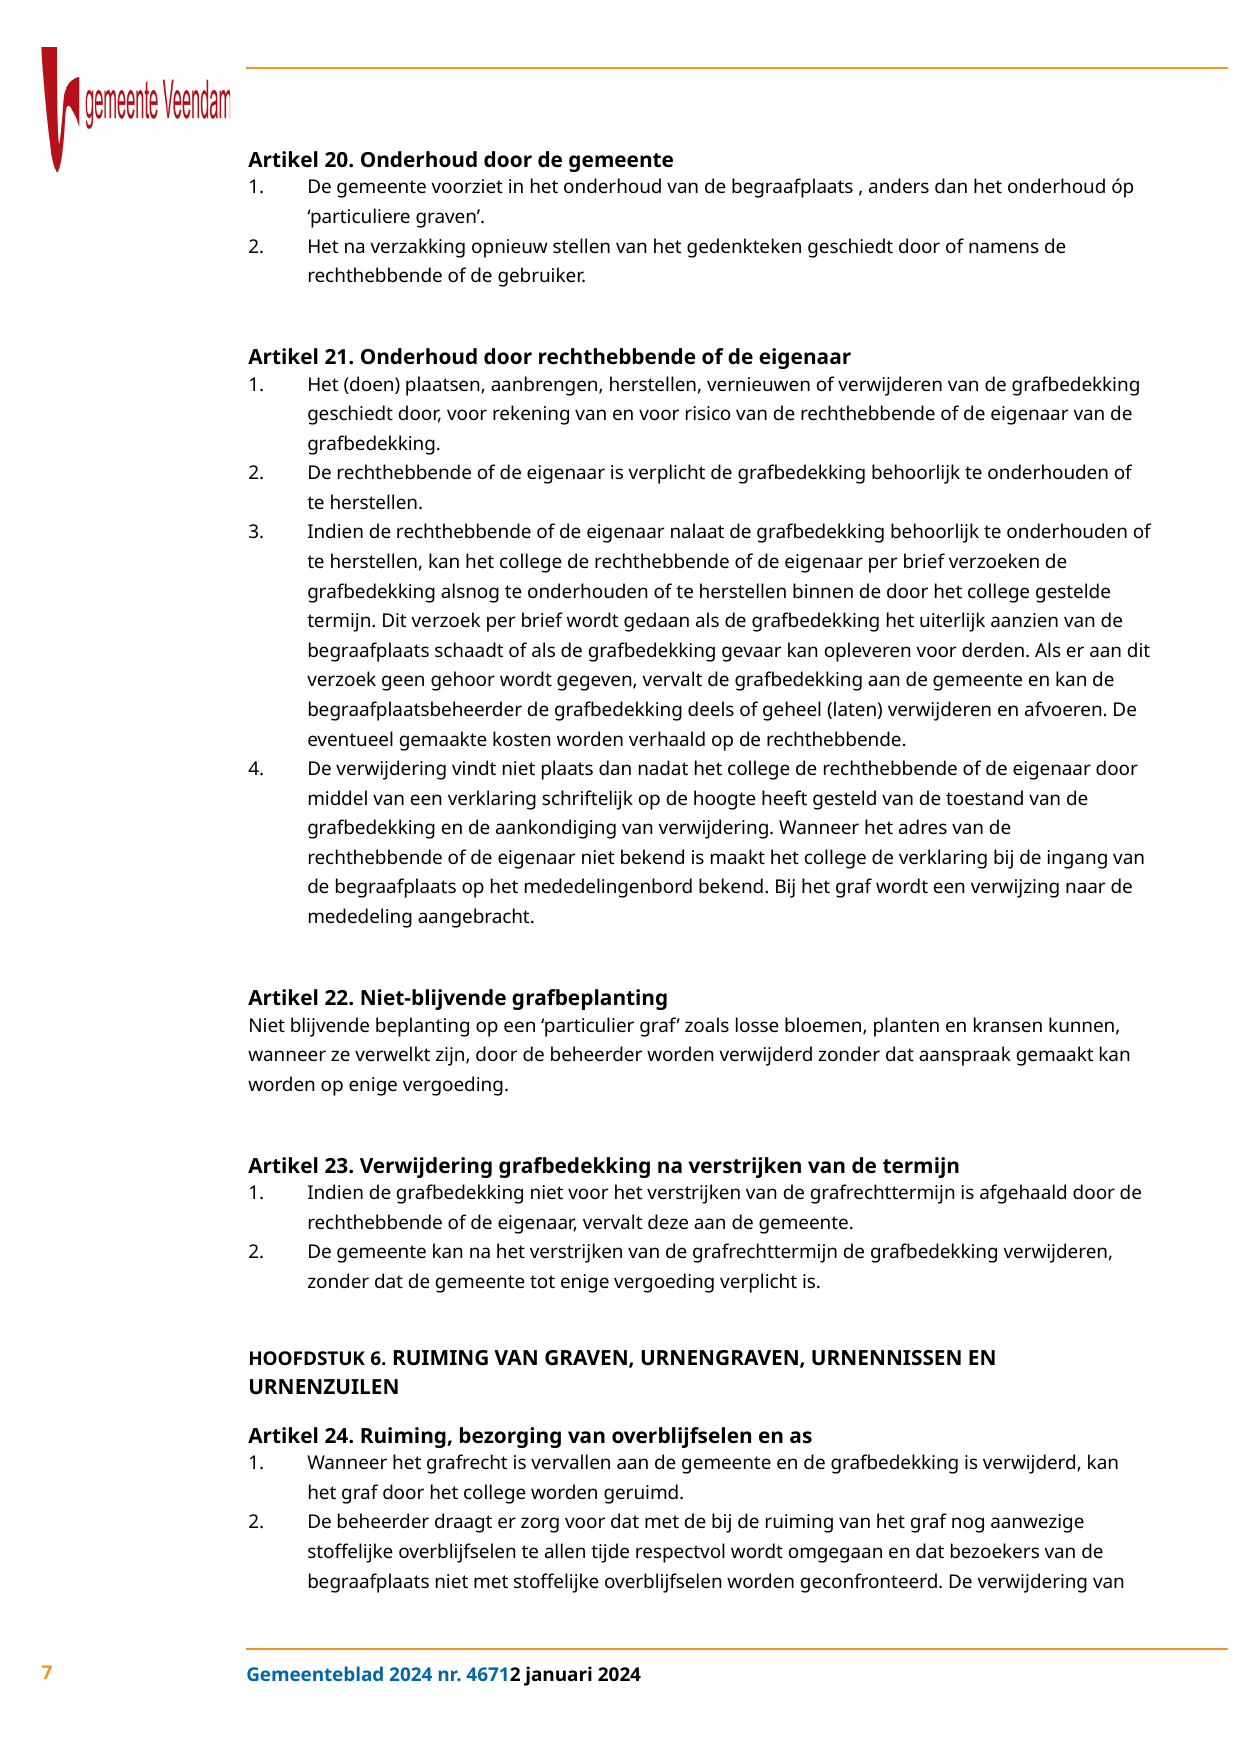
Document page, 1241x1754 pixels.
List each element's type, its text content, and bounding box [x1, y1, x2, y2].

list Het (doen) plaatsen, aanbrengen, herstellen, vernieuwen of verwijderen van de grafbedekking geschiedt door, voor rekening van en voor risico van de rechthebbende of de eigenaar van de grafbedekking. [248, 371, 1152, 456]
picture [41, 47, 231, 172]
text Artikel 24. Ruiming, bezorging van overblijfselen en as [248, 1421, 1152, 1449]
list De gemeente kan na het verstrijken van de grafrechttermijn de grafbedekking verwijderen, zonder dat de gemeente tot enige vergoeding verplicht is. [248, 1238, 1152, 1294]
list De beheerder draagt er zorg voor dat met de bij de ruiming van het graf nog aanwezige stoffelijke overblijfselen te allen tijde respectvol wordt omgegaan en dat bezoekers van de begraafplaats niet met stoffelijke overblijfselen worden geconfronteerd. De verwijdering van [248, 1509, 1152, 1593]
text Artikel 23. Verwijdering grafbedekking na verstrijken van de termijn [248, 1151, 1152, 1179]
text Niet blijvende beplanting op een ‘particulier graf’ zoals losse bloemen, planten en kransen kunnen, wanneer ze verwelkt zijn, door de beheerder worden verwijderd zonder dat aanspraak gemaakt kan worden op enige vergoeding. [248, 1012, 1152, 1097]
text Artikel 21. Onderhoud door rechthebbende of de eigenaar [248, 342, 1152, 371]
list Indien de rechthebbende of de eigenaar nalaat de grafbedekking behoorlijk te onderhouden of te herstellen, kan het college de rechthebbende of de eigenaar per brief verzoeken de grafbedekking alsnog te onderhouden of te herstellen binnen de door het college gestelde termijn. Dit verzoek per brief wordt gedaan als de grafbedekking het uiterlijk aanzien van de begraafplaats schaadt of als de grafbedekking gevaar kan opleveren voor derden. Als er aan dit verzoek geen gehoor wordt gegeven, vervalt de grafbedekking aan de gemeente en kan de begraafplaatsbeheerder de grafbedekking deels of geheel (laten) verwijderen en afvoeren. De eventueel gemaakte kosten worden verhaald op de rechthebbende. [248, 519, 1152, 752]
list De verwijdering vindt niet plaats dan nadat het college de rechthebbende of de eigenaar door middel van een verklaring schriftelijk op de hoogte heeft gesteld van de toestand van de grafbedekking en de aankondiging van verwijdering. Wanneer het adres van de rechthebbende of de eigenaar niet bekend is maakt het college de verklaring bij de ingang van de begraafplaats op het mededelingenbord bekend. Bij het graf wordt een verwijzing naar de mededeling aangebracht. [248, 755, 1152, 929]
list De rechthebbende of de eigenaar is verplicht de grafbedekking behoorlijk te onderhouden of te herstellen. [248, 459, 1152, 515]
list De gemeente voorziet in het onderhoud van de begraafplaats , anders dan het onderhoud óp ‘particuliere graven’. [248, 174, 1152, 229]
list Indien de grafbedekking niet voor het verstrijken van de grafrechttermijn is afgehaald door de rechthebbende of de eigenaar, vervalt deze aan de gemeente. [248, 1179, 1152, 1235]
text Artikel 20. Onderhoud door de gemeente [248, 145, 1152, 174]
text HOOFDSTUK 6. RUIMING VAN GRAVEN, URNENGRAVEN, URNENNISSEN EN URNENZUILEN [248, 1343, 1152, 1400]
list Wanneer het grafrecht is vervallen aan de gemeente en de grafbedekking is verwijderd, kan het graf door het college worden geruimd. [248, 1449, 1152, 1505]
text Artikel 22. Niet-blijvende grafbeplanting [248, 983, 1152, 1012]
list Het na verzakking opnieuw stellen van het gedenkteken geschiedt door of namens de rechthebbende of de gebruiker. [248, 233, 1152, 288]
